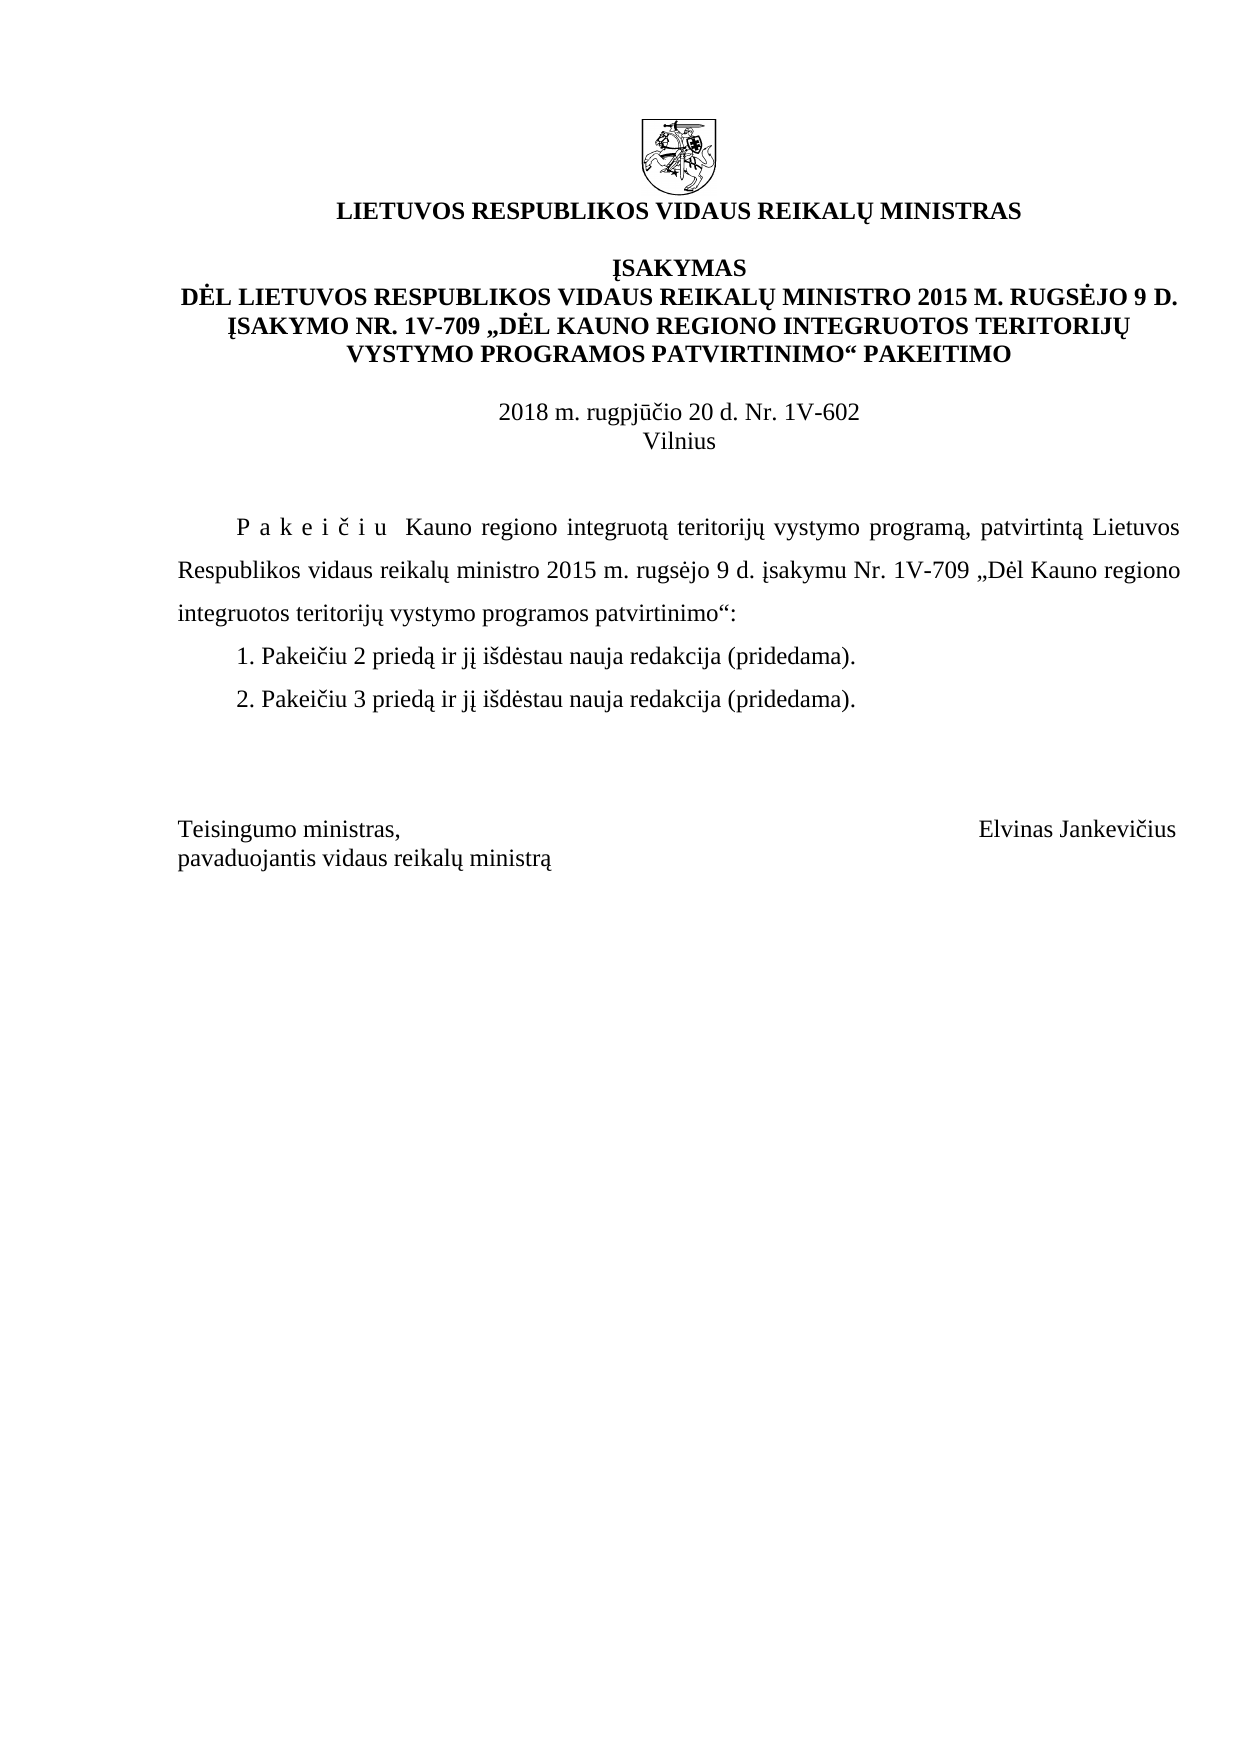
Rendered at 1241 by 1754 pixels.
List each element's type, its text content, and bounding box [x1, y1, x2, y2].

text P a k e i č i u Kauno regiono integruotą teritorijų vystymo programą, patvirtintą Lietuvos Respublikos vidaus reikalų ministro 2015 m. rugsėjo 9 d. įsakymu Nr. 1V-709 „Dėl Kauno regiono integruotos teritorijų vystymo programos patvirtinimo“: [177, 512, 1181, 627]
text pavaduojantis vidaus reikalų ministrą [177, 843, 1181, 871]
text ĮSAKYMAS [177, 253, 1181, 282]
text 2018 m. rugpjūčio 20 d. Nr. 1V-602 [177, 397, 1181, 426]
text Vilnius [177, 426, 1181, 454]
text LIETUVOS RESPUBLIKOS VIDAUS REIKALŲ MINISTRAS [177, 196, 1181, 224]
text Teisingumo ministras, Elvinas Jankevičius [177, 814, 1181, 843]
text 1. Pakeičiu 2 priedą ir jį išdėstau nauja redakcija (pridedama). [236, 641, 1181, 670]
text 2. Pakeičiu 3 priedą ir jį išdėstau nauja redakcija (pridedama). [236, 684, 1181, 713]
text DĖL LIETUVOS RESPUBLIKOS VIDAUS REIKALŲ MINISTRO 2015 M. RUGSĖJO 9 D. ĮSAKYMO NR. 1V-709 „DĖL KAUNO REGIONO INTEGRUOTOS TERITORIJŲ VYSTYMO PROGRAMOS PATVIRTINIMO“ PAKEITIMO [177, 282, 1181, 368]
